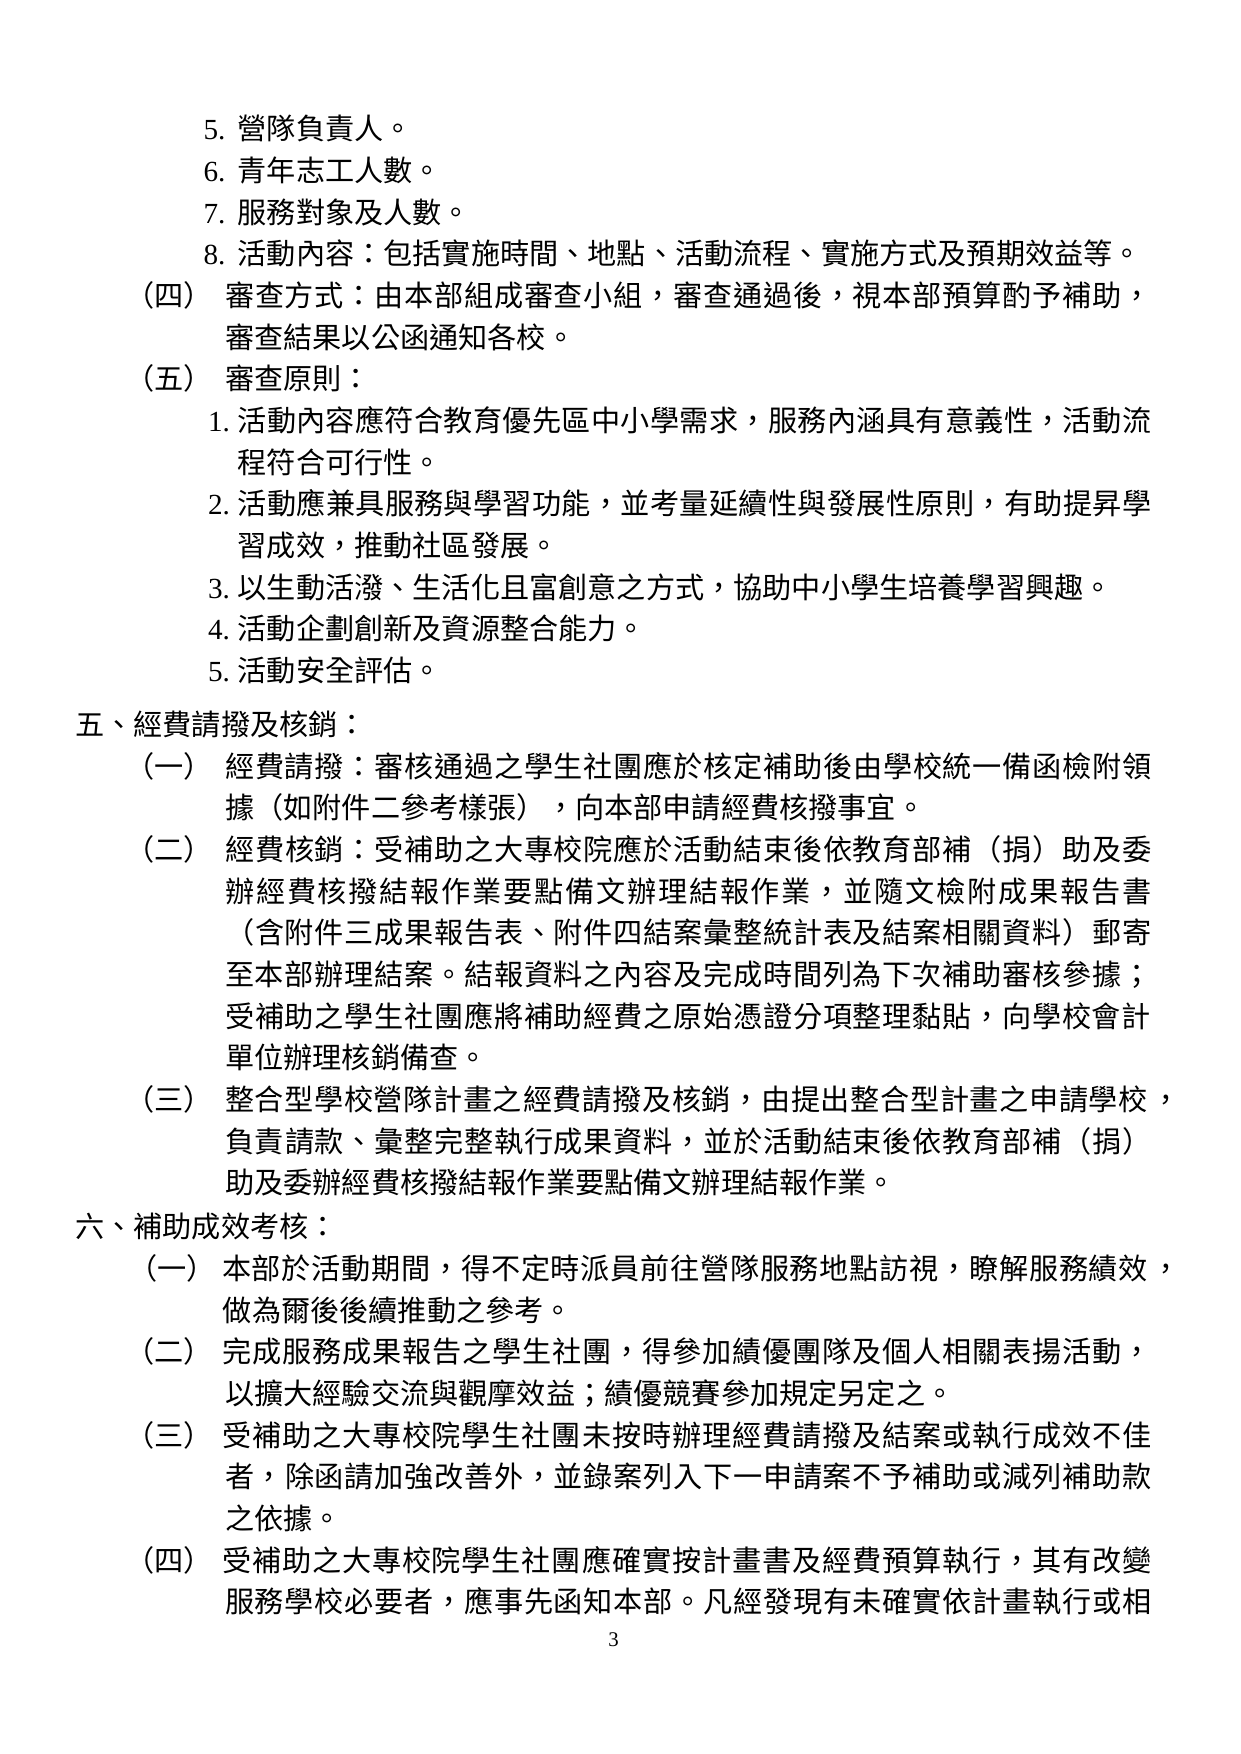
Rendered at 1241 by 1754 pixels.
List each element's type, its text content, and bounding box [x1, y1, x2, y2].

list 活動企劃創新及資源整合能力。 [208, 606, 1152, 648]
list 經費請撥：審核通過之學生社團應於核定補助後由學校統一備函檢附領據（如附件二參考樣張），向本部申請經費核撥事宜。 [125, 744, 1152, 827]
list 審查原則： [125, 356, 1152, 398]
list 活動內容應符合教育優先區中小學需求，服務內涵具有意義性，活動流程符合可行性。 [208, 398, 1152, 481]
list 活動安全評估。 [208, 648, 1152, 690]
list 完成服務成果報告之學生社團，得參加績優團隊及個人相關表揚活動，以擴大經驗交流與觀摩效益；績優競賽參加規定另定之。 [125, 1329, 1152, 1413]
list 受補助之大專校院學生社團應確實按計畫書及經費預算執行，其有改變服務學校必要者，應事先函知本部。凡經發現有未確實依計畫執行或相 [125, 1538, 1152, 1621]
list 活動應兼具服務與學習功能，並考量延續性與發展性原則，有助提昇學習成效，推動社區發展。 [208, 481, 1152, 565]
list 本部於活動期間，得不定時派員前往營隊服務地點訪視，瞭解服務績效，做為爾後後續推動之參考。 [128, 1246, 1152, 1329]
list 受補助之大專校院學生社團未按時辦理經費請撥及結案或執行成效不佳者，除函請加強改善外，並錄案列入下一申請案不予補助或減列補助款之依據。 [125, 1413, 1152, 1538]
list 青年志工人數。 [203, 148, 1152, 190]
list 經費核銷：受補助之大專校院應於活動結束後依教育部補（捐）助及委辦經費核撥結報作業要點備文辦理結報作業，並隨文檢附成果報告書（含附件三成果報告表、附件四結案彙整統計表及結案相關資料）郵寄至本部辦理結案。結報資料之內容及完成時間列為下次補助審核參據；受補助之學生社團應將補助經費之原始憑證分項整理黏貼，向學校會計單位辦理核銷備查。 [125, 827, 1152, 1077]
list 整合型學校營隊計畫之經費請撥及核銷，由提出整合型計畫之申請學校，負責請款、彙整完整執行成果資料，並於活動結束後依教育部補（捐）助及委辦經費核撥結報作業要點備文辦理結報作業。 [125, 1077, 1152, 1202]
text 六、補助成效考核： [75, 1202, 1152, 1246]
list 營隊負責人。 [203, 106, 1152, 148]
list 服務對象及人數。 [203, 190, 1152, 231]
list 以生動活潑、生活化且富創意之方式，協助中小學生培養學習興趣。 [208, 565, 1152, 606]
list 審查方式：由本部組成審查小組，審查通過後，視本部預算酌予補助，審查結果以公函通知各校。 [125, 273, 1152, 356]
text 五、經費請撥及核銷： [75, 702, 1152, 744]
list 活動內容：包括實施時間、地點、活動流程、實施方式及預期效益等。 [203, 231, 1152, 273]
